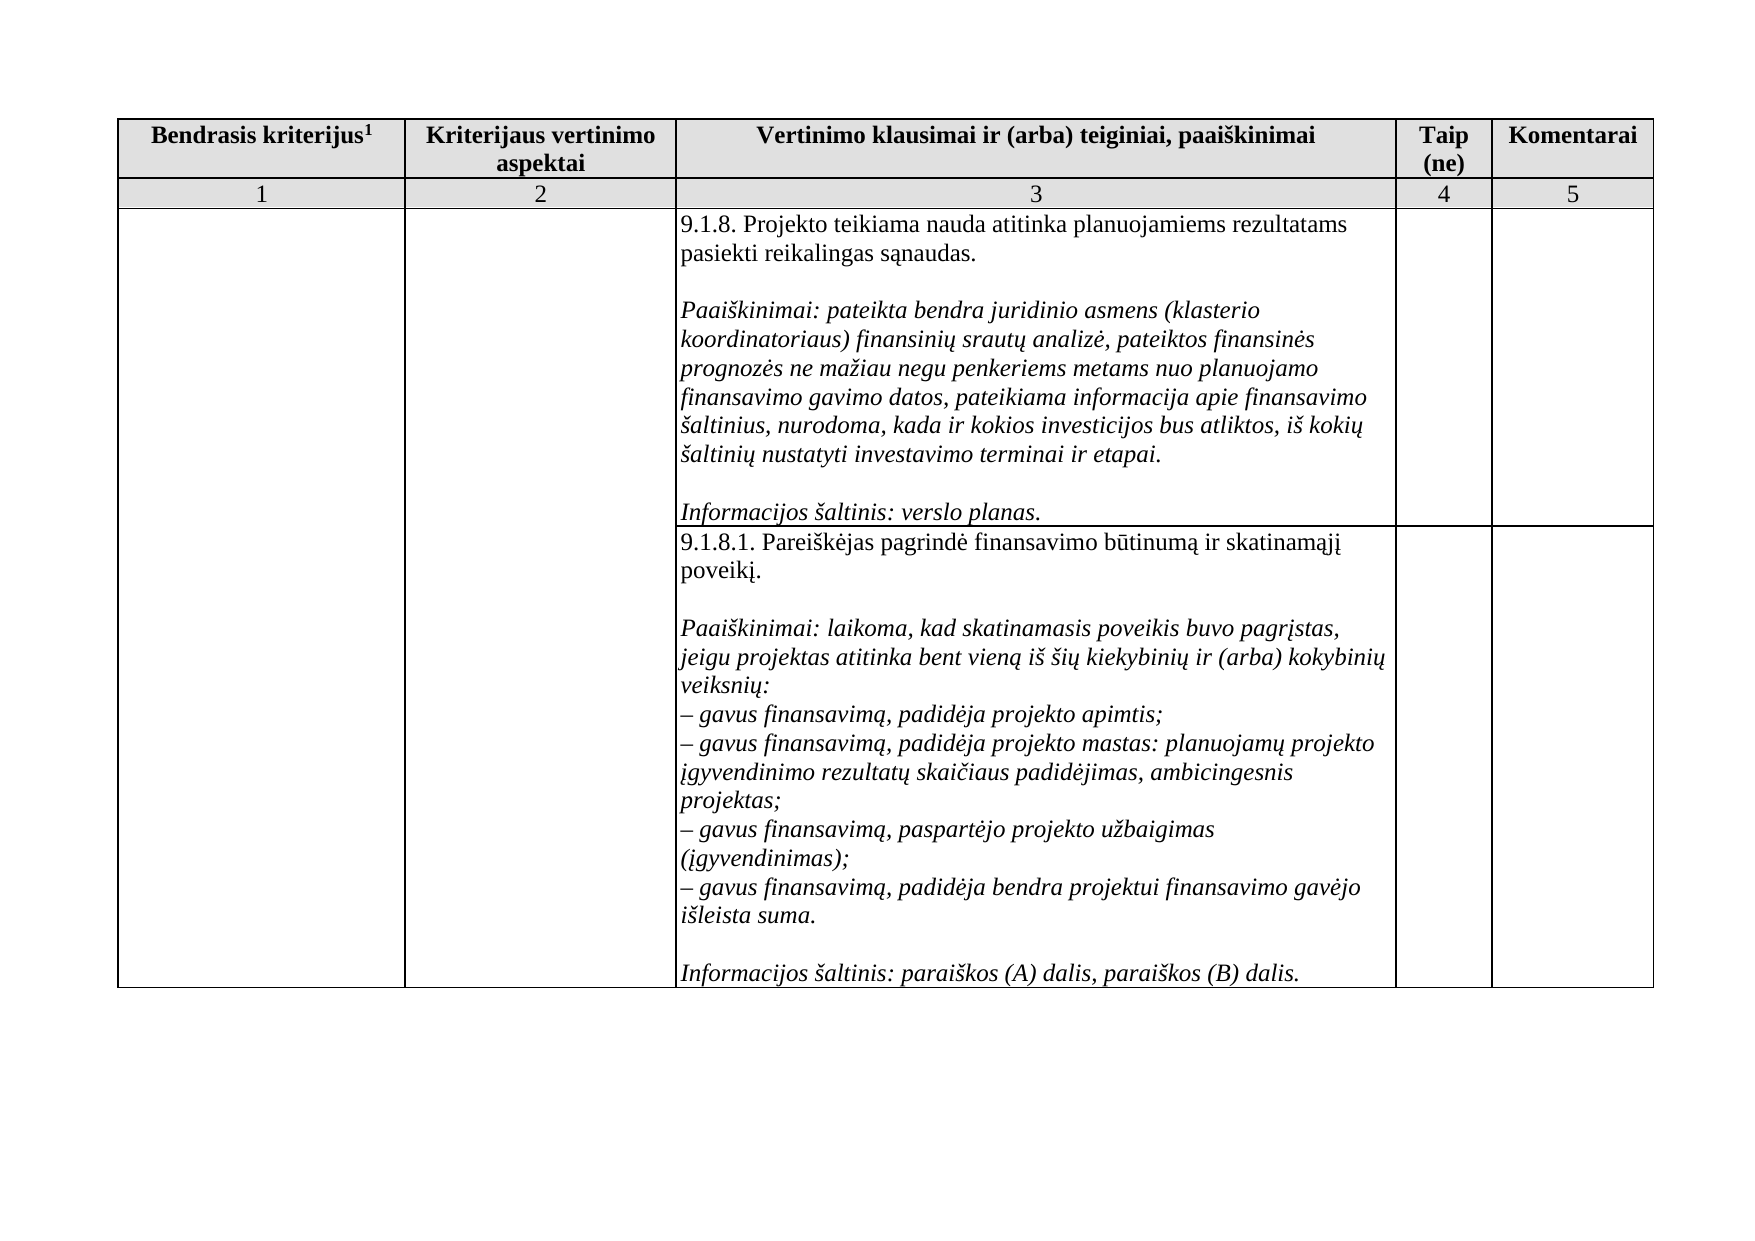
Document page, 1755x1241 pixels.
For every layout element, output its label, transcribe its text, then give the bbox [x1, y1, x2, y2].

table_header Taip (ne) [1397, 120, 1491, 177]
table_cell [1493, 209, 1653, 525]
table_cell 1 [119, 179, 404, 207]
table_cell [1397, 527, 1491, 987]
table_header Bendrasis kriterijus1 [119, 120, 404, 177]
table_cell 5 [1493, 179, 1653, 207]
table_cell 9.1.8. Projekto teikiama nauda atitinka planuojamiems rezultatams pasiekti reikalingas sąnaudas. Paaiškinimai: pateikta bendra juridinio asmens (klasterio koordinatoriaus) finansinių srautų analizė, pateiktos finansinės prognozės ne mažiau negu penkeriems metams nuo planuojamo finansavimo gavimo datos, pateikiama informacija apie finansavimo šaltinius, nurodoma, kada ir kokios investicijos bus atliktos, iš kokių šaltinių nustatyti investavimo terminai ir etapai. Informacijos šaltinis: verslo planas. [677, 209, 1395, 525]
table_cell 3 [677, 179, 1395, 207]
table_cell [1493, 527, 1653, 987]
table_cell [119, 209, 404, 987]
table_cell 4 [1397, 179, 1491, 207]
table_cell 9.1.8.1. Pareiškėjas pagrindė finansavimo būtinumą ir skatinamąjį poveikį. Paaiškinimai: laikoma, kad skatinamasis poveikis buvo pagrįstas, jeigu projektas atitinka bent vieną iš šių kiekybinių ir (arba) kokybinių veiksnių: – gavus finansavimą, padidėja projekto apimtis; – gavus finansavimą, padidėja projekto mastas: planuojamų projekto įgyvendinimo rezultatų skaičiaus padidėjimas, ambicingesnis projektas; – gavus finansavimą, paspartėjo projekto užbaigimas (įgyvendinimas); – gavus finansavimą, padidėja bendra projektui finansavimo gavėjo išleista suma. Informacijos šaltinis: paraiškos (A) dalis, paraiškos (B) dalis. [677, 527, 1395, 987]
table_cell 2 [406, 179, 675, 207]
table_cell [406, 209, 675, 987]
table_header Kriterijaus vertinimo aspektai [406, 120, 675, 177]
table_cell [1397, 209, 1491, 525]
table_header Vertinimo klausimai ir (arba) teiginiai, paaiškinimai [677, 120, 1395, 177]
table_header Komentarai [1493, 120, 1653, 177]
